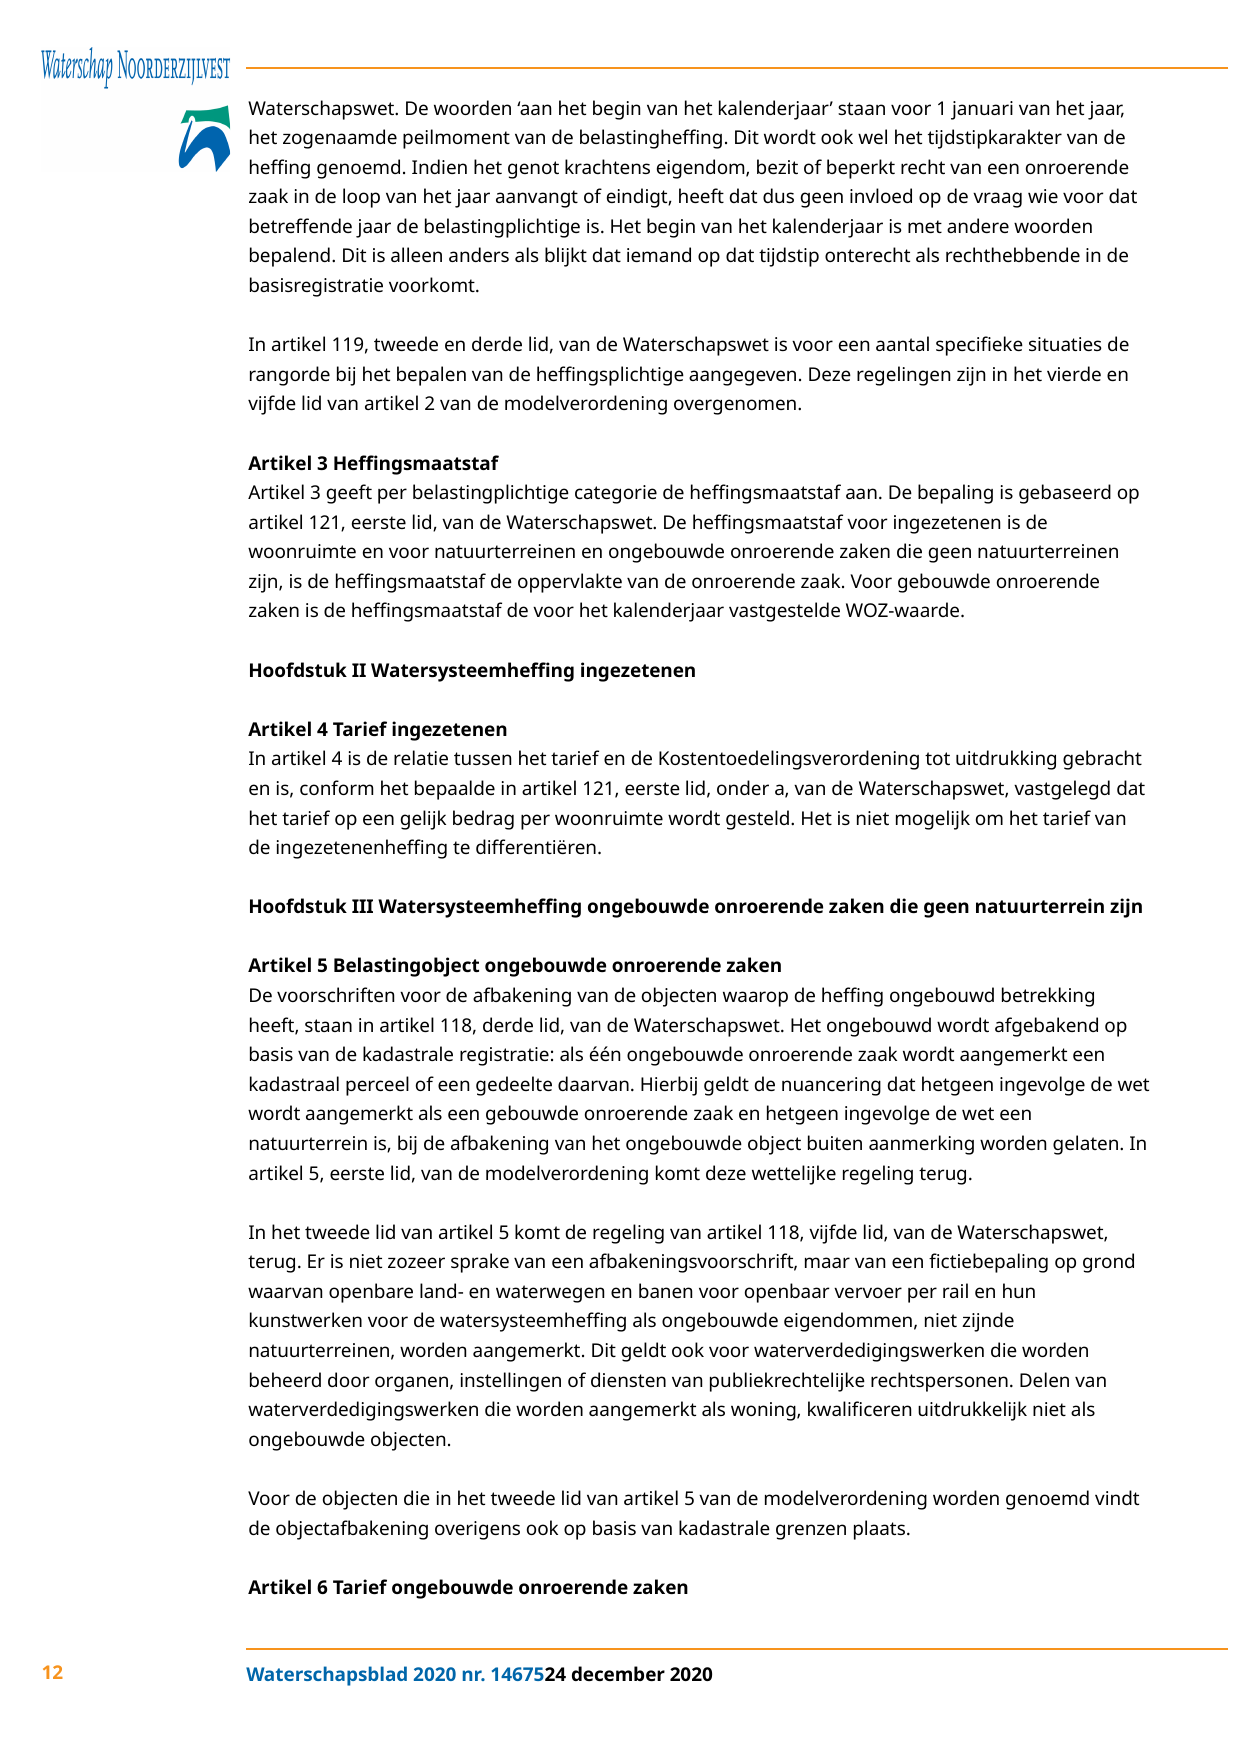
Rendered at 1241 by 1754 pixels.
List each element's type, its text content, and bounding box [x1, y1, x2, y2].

picture [41, 47, 231, 172]
text Artikel 6 Tarief ongebouwde onroerende zaken [248, 1574, 1152, 1600]
text Artikel 4 Tarief ingezetenen [248, 716, 1152, 742]
text In het tweede lid van artikel 5 komt de regeling van artikel 118, vijfde lid, van de Waterschapswet, terug. Er is niet zozeer sprake van een afbakeningsvoorschrift, maar van een fictiebepaling op grond waarvan openbare land- en waterwegen en banen voor openbaar vervoer per rail en hun kunstwerken voor de watersysteemheffing als ongebouwde eigendommen, niet zijnde natuurterreinen, worden aangemerkt. Dit geldt ook voor waterverdedigingswerken die worden beheerd door organen, instellingen of diensten van publiekrechtelijke rechtspersonen. Delen van waterverdedigingswerken die worden aangemerkt als woning, kwalificeren uitdrukkelijk niet als ongebouwde objecten. [248, 1219, 1152, 1452]
text Artikel 5 Belastingobject ongebouwde onroerende zaken [248, 953, 1152, 978]
text Hoofdstuk II Watersysteemheffing ingezetenen [248, 657, 1152, 683]
text De voorschriften voor de afbakening van de objecten waarop de heffing ongebouwd betrekking heeft, staan in artikel 118, derde lid, van de Waterschapswet. Het ongebouwd wordt afgebakend op basis van de kadastrale registratie: als één ongebouwde onroerende zaak wordt aangemerkt een kadastraal perceel of een gedeelte daarvan. Hierbij geldt de nuancering dat hetgeen ingevolge de wet wordt aangemerkt als een gebouwde onroerende zaak en hetgeen ingevolge de wet een natuurterrein is, bij de afbakening van het ongebouwde object buiten aanmerking worden gelaten. In artikel 5, eerste lid, van de modelverordening komt deze wettelijke regeling terug. [248, 982, 1152, 1186]
text Hoofdstuk III Watersysteemheffing ongebouwde onroerende zaken die geen natuurterrein zijn [248, 893, 1152, 919]
text In artikel 119, tweede en derde lid, van de Waterschapswet is voor een aantal specifieke situaties de rangorde bij het bepalen van de heffingsplichtige aangegeven. Deze regelingen zijn in het vierde en vijfde lid van artikel 2 van de modelverordening overgenomen. [248, 331, 1152, 416]
text Voor de objecten die in het tweede lid van artikel 5 van de modelverordening worden genoemd vindt de objectafbakening overigens ook op basis van kadastrale grenzen plaats. [248, 1485, 1152, 1541]
text Waterschapswet. De woorden ‘aan het begin van het kalenderjaar’ staan voor 1 januari van het jaar, het zogenaamde peilmoment van de belastingheffing. Dit wordt ook wel het tijdstipkarakter van de heffing genoemd. Indien het genot krachtens eigendom, bezit of beperkt recht van een onroerende zaak in de loop van het jaar aanvangt of eindigt, heeft dat dus geen invloed op de vraag wie voor dat betreffende jaar de belastingplichtige is. Het begin van het kalenderjaar is met andere woorden bepalend. Dit is alleen anders als blijkt dat iemand op dat tijdstip onterecht als rechthebbende in de basisregistratie voorkomt. [248, 95, 1152, 298]
text Artikel 3 geeft per belastingplichtige categorie de heffingsmaatstaf aan. De bepaling is gebaseerd op artikel 121, eerste lid, van de Waterschapswet. De heffingsmaatstaf voor ingezetenen is de woonruimte en voor natuurterreinen en ongebouwde onroerende zaken die geen natuurterreinen zijn, is de heffingsmaatstaf de oppervlakte van de onroerende zaak. Voor gebouwde onroerende zaken is de heffingsmaatstaf de voor het kalenderjaar vastgestelde WOZ-waarde. [248, 479, 1152, 623]
text Artikel 3 Heffingsmaatstaf [248, 450, 1152, 476]
text In artikel 4 is de relatie tussen het tarief en de Kostentoedelingsverordening tot uitdrukking gebracht en is, conform het bepaalde in artikel 121, eerste lid, onder a, van de Waterschapswet, vastgelegd dat het tarief op een gelijk bedrag per woonruimte wordt gesteld. Het is niet mogelijk om het tarief van de ingezetenenheffing te differentiëren. [248, 746, 1152, 860]
